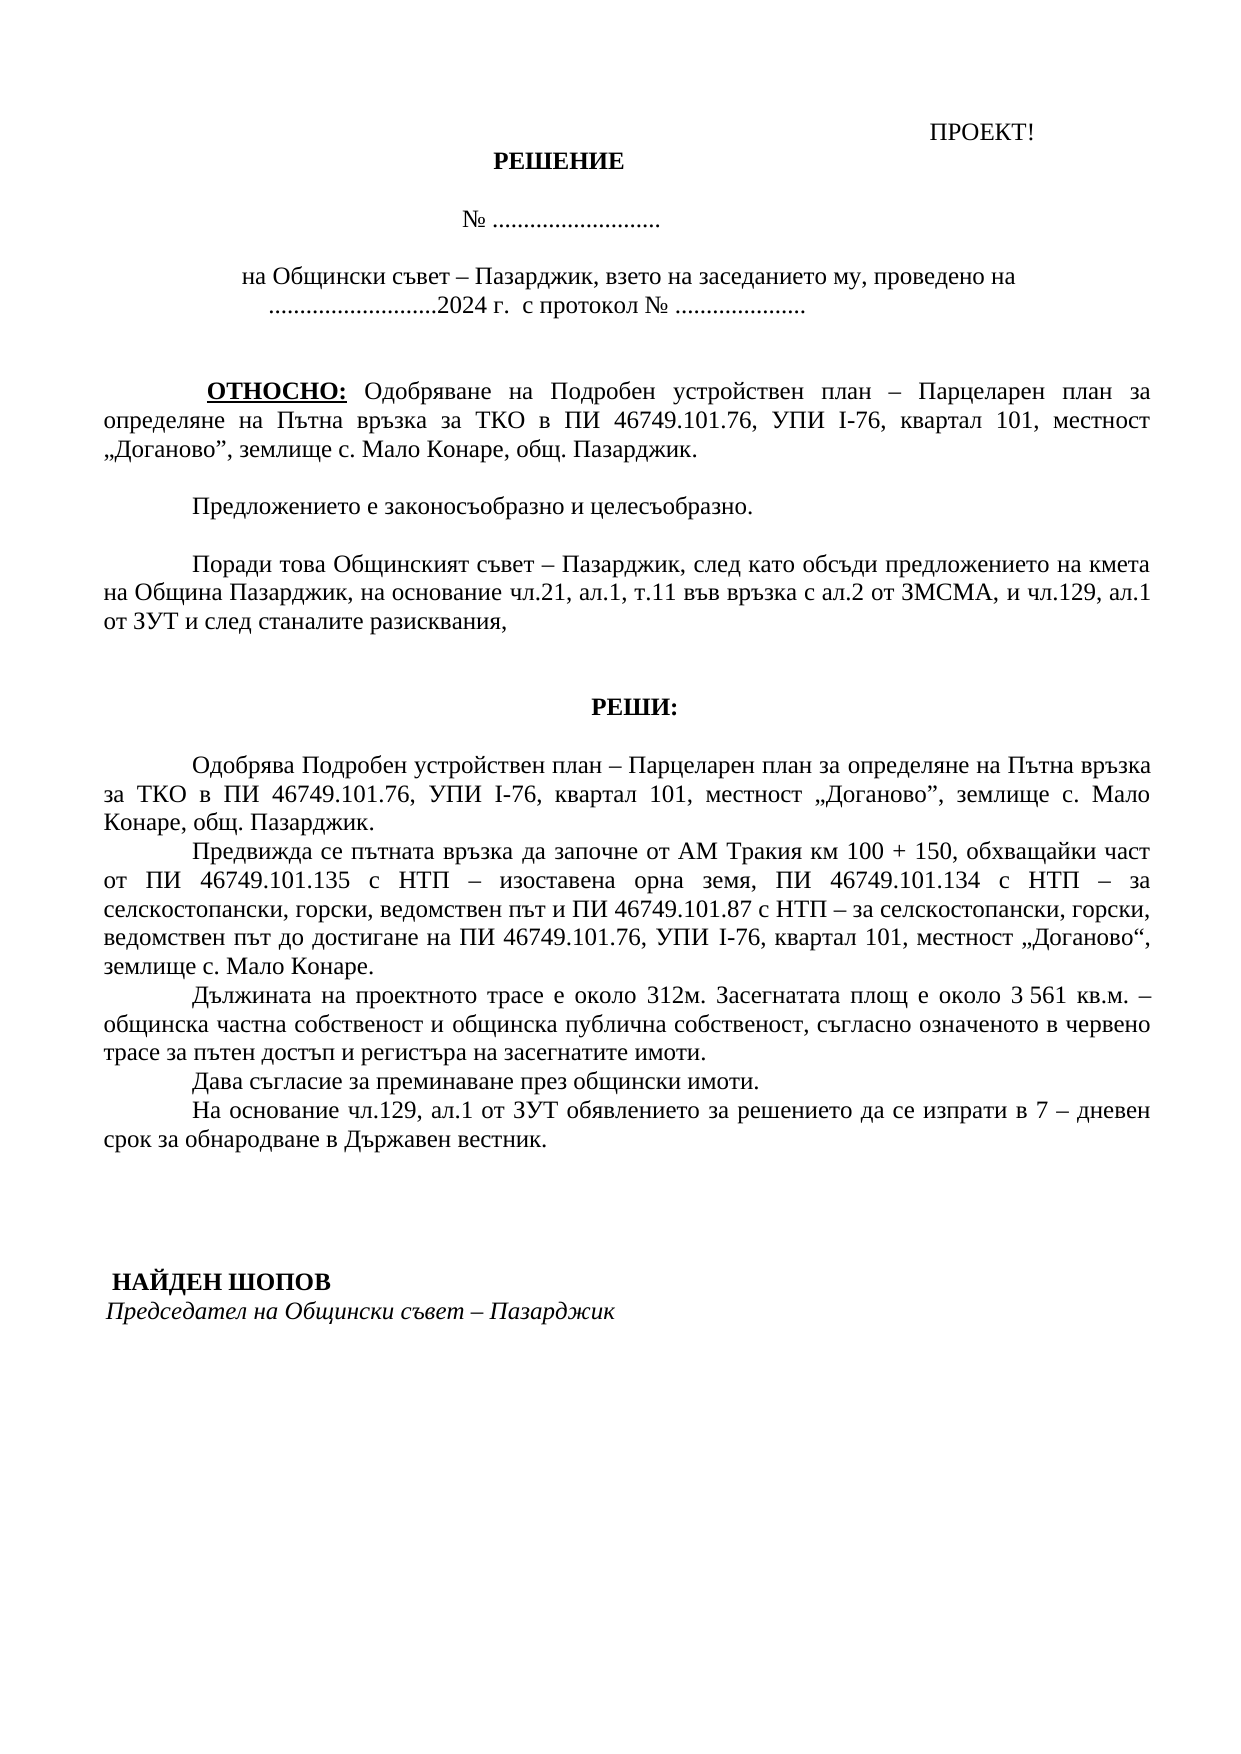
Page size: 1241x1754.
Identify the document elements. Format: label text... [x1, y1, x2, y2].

text НАЙДЕН ШОПОВ [56, 1267, 1139, 1296]
text ОТНОСНО: Одобряване на Подробен устройствен план – Парцеларен план за определяне на Пътна връзка за ТКО в ПИ 46749.101.76, УПИ I-76, квартал 101, местност „Доганово”, землище с. Мало Конаре, общ. Пазарджик. [103, 376, 1151, 462]
text Предвижда се пътната връзка да започне от АМ Тракия км 100 + 150, обхващайки част от ПИ 46749.101.135 с НТП – изоставена орна земя, ПИ 46749.101.134 с НТП – за селскостопански, горски, ведомствен път и ПИ 46749.101.87 с НТП – за селскостопански, горски, ведомствен път до достигане на ПИ 46749.101.76, УПИ I-76, квартал 101, местност „Доганово“, землище с. Мало Конаре. [103, 836, 1151, 980]
text № ........................... [413, 204, 1139, 232]
text На основание чл.129, ал.1 от ЗУТ обявлението за решението да се изпрати в 7 – дневен срок за обнародване в Държавен вестник. [103, 1095, 1151, 1152]
text ПРОЕКТ! [856, 117, 1152, 146]
text РЕШИ: [118, 692, 1151, 721]
text РЕШЕНИЕ [418, 146, 1139, 175]
text Дава съгласие за преминаване през общински имоти. [103, 1066, 1151, 1095]
text Поради това Общинският съвет – Пазарджик, след като обсъди предложението на кмета на Община Пазарджик, на основание чл.21, ал.1, т.11 във връзка с ал.2 от ЗМСМА, и чл.129, ал.1 от ЗУТ и след станалите разисквания, [103, 549, 1151, 635]
text Одобрява Подробен устройствен план – Парцеларен план за определяне на Пътна връзка за ТКО в ПИ 46749.101.76, УПИ I-76, квартал 101, местност „Доганово”, землище с. Мало Конаре, общ. Пазарджик. [103, 750, 1151, 836]
text ...........................2024 г. с протокол № ..................... [193, 290, 1139, 319]
text Дължината на проектното трасе е около 312м. Засегнатата площ е около 3 561 кв.м. – общинска частна собственост и общинска публична собственост, съгласно означеното в червено трасе за пътен достъп и регистъра на засегнатите имоти. [103, 980, 1151, 1066]
text Предложението е законосъобразно и целесъобразно. [118, 491, 1151, 520]
text на Общински съвет – Пазарджик, взето на заседанието му, проведено на [118, 261, 1139, 290]
text Председател на Общински съвет – Пазарджик [56, 1296, 1139, 1325]
